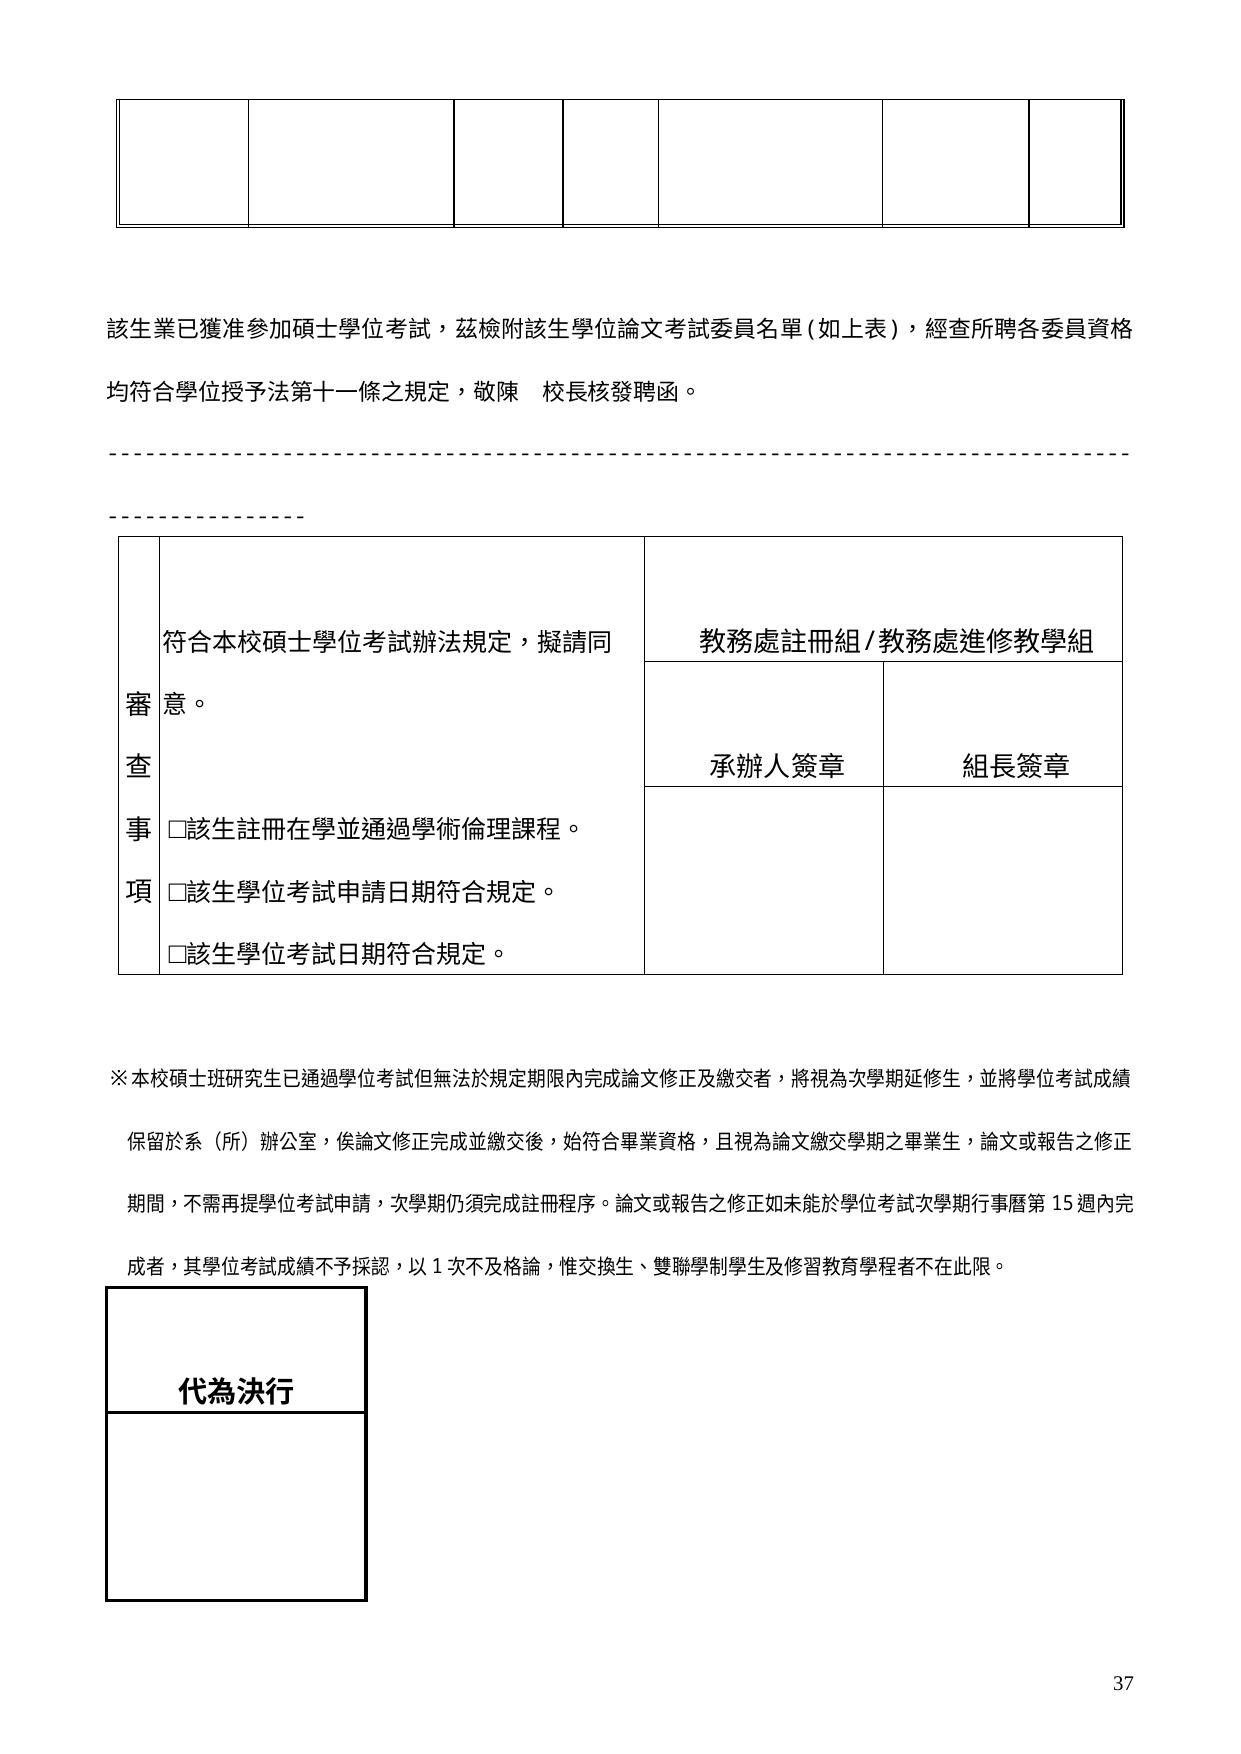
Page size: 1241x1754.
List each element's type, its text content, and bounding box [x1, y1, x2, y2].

table_header 審 查 事 項 [119, 537, 159, 973]
text ※本校碩士班研究生已通過學位考試但無法於規定期限內完成論文修正及繳交者，將視為次學期延修生，並將學位考試成績保留於系（所）辦公室，俟論文修正完成並繳交後，始符合畢業資格，且視為論文繳交學期之畢業生，論文或報告之修正期間，不需再提學位考試申請，次學期仍須完成註冊程序。論文或報告之修正如未能於學位考試次學期行事曆第15週內完成者，其學位考試成績不予採認，以1次不及格論，惟交換生、雙聯學制學生及修習教育學程者不在此限。 [106, 1036, 1134, 1286]
table_cell [883, 100, 1028, 223]
text 該生業已獲准參加碩士學位考試，茲檢附該生學位論文考試委員名單(如上表)，經查所聘各委員資格均符合學位授予法第十一條之規定，敬陳 校長核發聘函。 [106, 286, 1134, 411]
table_cell [108, 1414, 364, 1598]
table_cell [564, 100, 658, 223]
table_cell [884, 787, 1122, 973]
table_cell [645, 787, 883, 973]
table_cell [455, 100, 562, 223]
table_cell [1030, 100, 1120, 223]
table_cell [249, 100, 453, 223]
table_header 教務處註冊組/教務處進修教學組 [645, 537, 1122, 661]
table_cell 承辦人簽章 [645, 662, 883, 786]
table_cell 組長簽章 [884, 662, 1122, 786]
table_cell [659, 100, 882, 223]
table_cell [120, 100, 248, 223]
text -------------------------------------------------------------------------------------------------- [106, 411, 1134, 536]
table_header 符合本校碩士學位考試辦法規定，擬請同意。 □該生註冊在學並通過學術倫理課程。 □該生學位考試申請日期符合規定。 □該生學位考試日期符合規定。 [160, 537, 644, 973]
table_header 代為決行 [108, 1289, 364, 1411]
